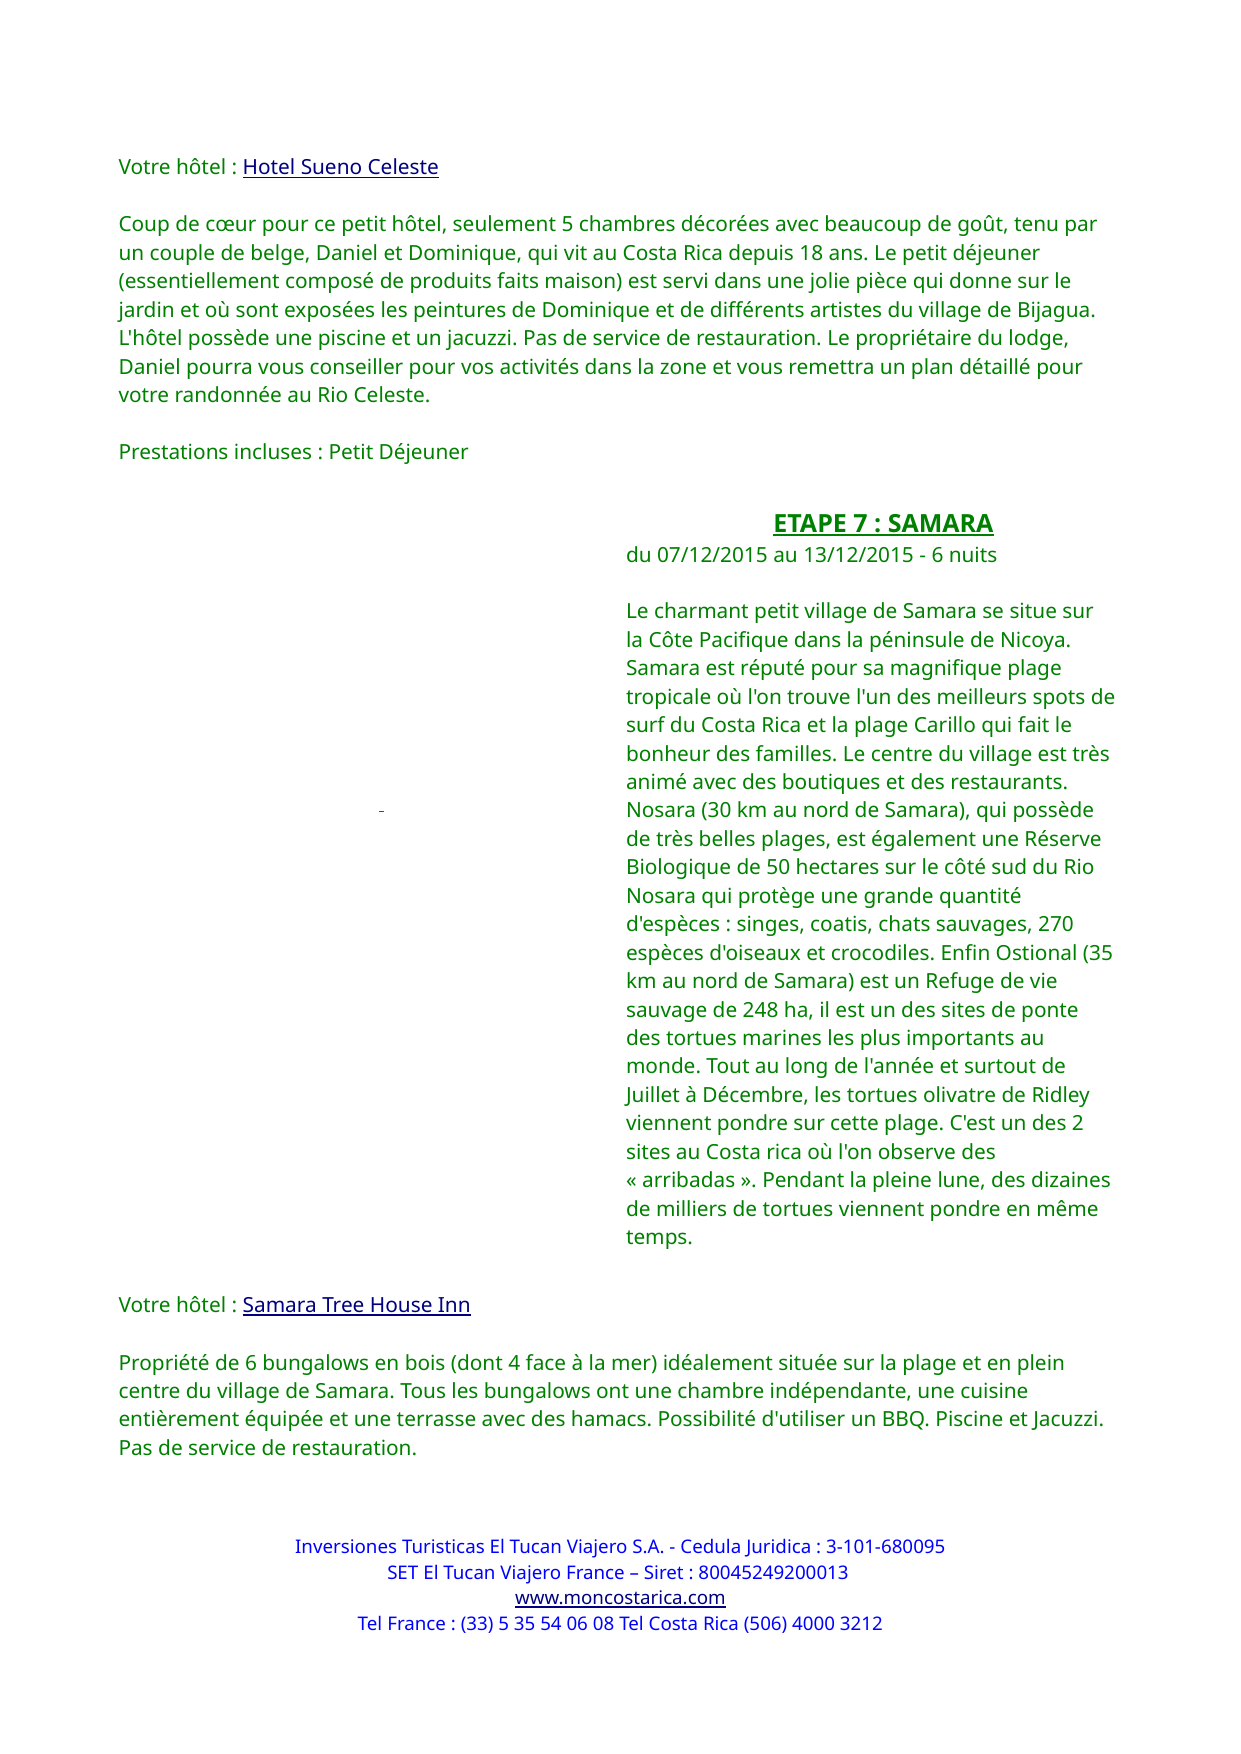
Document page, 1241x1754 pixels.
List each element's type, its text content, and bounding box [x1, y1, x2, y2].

table_header ETAPE 7 : SAMARA du 07/12/2015 au 13/12/2015 - 6 nuits Le charmant petit village de Samara se situe sur la Côte Pacifique dans la péninsule de Nicoya. Samara est réputé pour sa magnifique plage tropicale où l'on trouve l'un des meilleurs spots de surf du Costa Rica et la plage Carillo qui fait le bonheur des familles. Le centre du village est très animé avec des boutiques et des restaurants. Nosara (30 km au nord de Samara), qui possède de très belles plages, est également une Réserve Biologique de 50 hectares sur le côté sud du Rio Nosara qui protège une grande quantité d'espèces : singes, coatis, chats sauvages, 270 espèces d'oiseaux et crocodiles. Enfin Ostional (35 km au nord de Samara) est un Refuge de vie sauvage de 248 ha, il est un des sites de ponte des tortues marines les plus importants au monde. Tout au long de l'année et surtout de Juillet à Décembre, les tortues olivatre de Ridley viennent pondre sur cette plage. C'est un des 2 sites au Costa rica où l'on observe des « arribadas ». Pendant la pleine lune, des dizaines de milliers de tortues viennent pondre en même temps. [620, 500, 1122, 1256]
text Coup de cœur pour ce petit hôtel, seulement 5 chambres décorées avec beaucoup de goût, tenu par un couple de belge, Daniel et Dominique, qui vit au Costa Rica depuis 18 ans. Le petit déjeuner (essentiellement composé de produits faits maison) est servi dans une jolie pièce qui donne sur le jardin et où sont exposées les peintures de Dominique et de différents artistes du village de Bijagua. L'hôtel possède une piscine et un jacuzzi. Pas de service de restauration. Le propriétaire du lodge, Daniel pourra vous conseiller pour vos activités dans la zone et vous remettra un plan détaillé pour votre randonnée au Rio Celeste. [118, 209, 1122, 409]
table_header [118, 500, 620, 1256]
text Propriété de 6 bungalows en bois (dont 4 face à la mer) idéalement située sur la plage et en plein centre du village de Samara. Tous les bungalows ont une chambre indépendante, une cuisine entièrement équipée et une terrasse avec des hamacs. Possibilité d'utiliser un BBQ. Piscine et Jacuzzi. Pas de service de restauration. [118, 1348, 1122, 1461]
text Prestations incluses : Petit Déjeuner [118, 437, 1122, 466]
text Votre hôtel : Hotel Sueno Celeste [118, 152, 1122, 181]
text Votre hôtel : Samara Tree House Inn [118, 1290, 1122, 1319]
